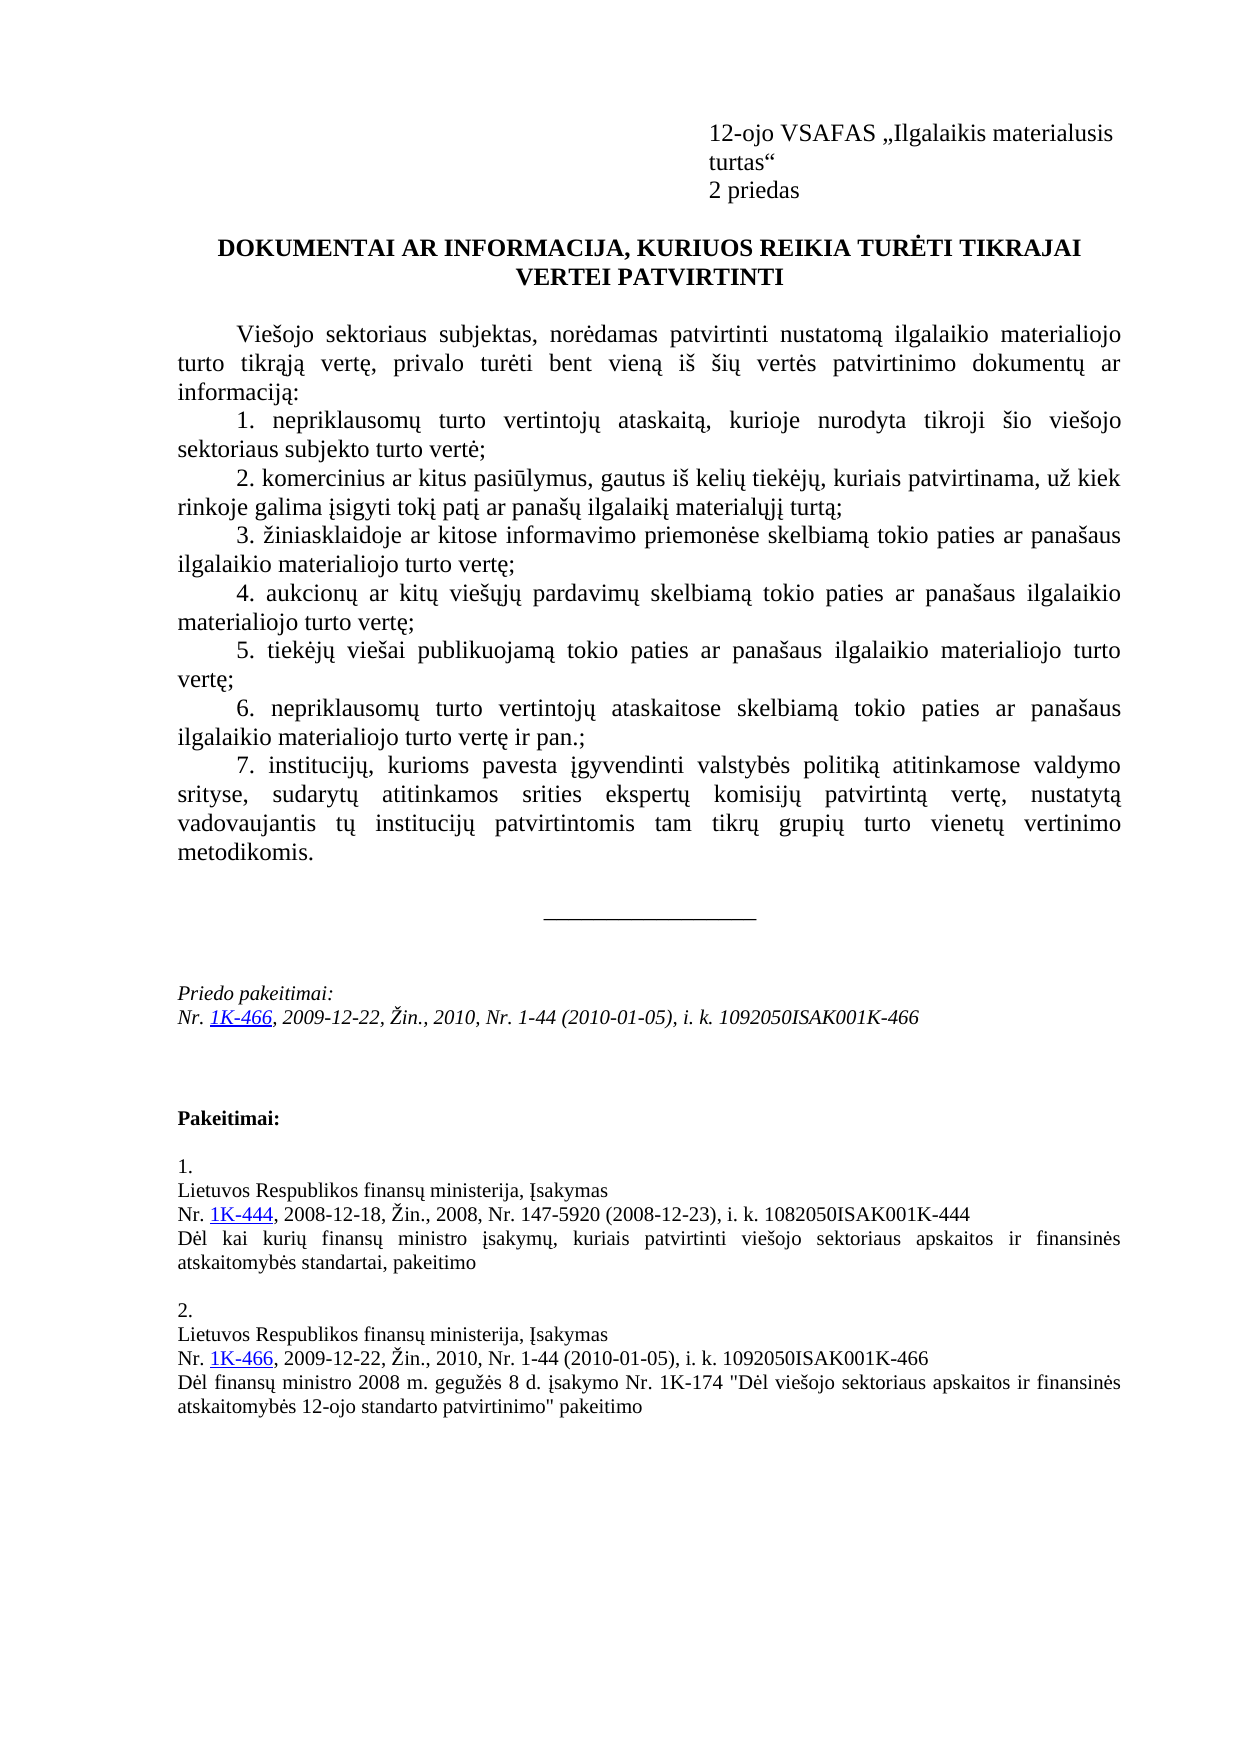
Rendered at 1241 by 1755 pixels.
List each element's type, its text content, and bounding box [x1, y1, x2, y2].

text Nr. 1K-444, 2008-12-18, Žin., 2008, Nr. 147-5920 (2008-12-23), i. k. 1082050ISAK001K-444 [177, 1202, 1122, 1226]
text Viešojo sektoriaus subjektas, norėdamas patvirtinti nustatomą ilgalaikio materialiojo turto tikrąją vertę, privalo turėti bent vieną iš šių vertės patvirtinimo dokumentų ar informaciją: [177, 319, 1122, 406]
text Dėl finansų ministro 2008 m. gegužės 8 d. įsakymo Nr. 1K-174 "Dėl viešojo sektoriaus apskaitos ir finansinės atskaitomybės 12-ojo standarto patvirtinimo" pakeitimo [177, 1370, 1122, 1418]
text 2 priedas [177, 176, 1122, 204]
text DOKUMENTAI AR INFORMACIJA, KURIUOS REIKIA TURĖTI TIKRAJAI VERTEI PATVIRTINTI [177, 233, 1122, 291]
text Nr. 1K-466, 2009-12-22, Žin., 2010, Nr. 1-44 (2010-01-05), i. k. 1092050ISAK001K-466 [177, 1346, 1122, 1370]
text 7. institucijų, kurioms pavesta įgyvendinti valstybės politiką atitinkamose valdymo srityse, sudarytų atitinkamos srities ekspertų komisijų patvirtintą vertę, nustatytą vadovaujantis tų institucijų patvirtintomis tam tikrų grupių turto vienetų vertinimo metodikomis. [177, 751, 1122, 866]
text 2. komercinius ar kitus pasiūlymus, gautus iš kelių tiekėjų, kuriais patvirtinama, už kiek rinkoje galima įsigyti tokį patį ar panašų ilgalaikį materialųjį turtą; [177, 463, 1122, 521]
text 1. [177, 1154, 1122, 1178]
text turtas“ [177, 147, 1122, 176]
text _________________ [177, 894, 1122, 923]
text 1. nepriklausomų turto vertintojų ataskaitą, kurioje nurodyta tikroji šio viešojo sektoriaus subjekto turto vertė; [177, 406, 1122, 463]
text 2. [177, 1298, 1122, 1322]
text Nr. 1K-466, 2009-12-22, Žin., 2010, Nr. 1-44 (2010-01-05), i. k. 1092050ISAK001K-466 [177, 1005, 1122, 1029]
text 5. tiekėjų viešai publikuojamą tokio paties ar panašaus ilgalaikio materialiojo turto vertę; [177, 636, 1122, 693]
text Lietuvos Respublikos finansų ministerija, Įsakymas [177, 1178, 1122, 1202]
text Dėl kai kurių finansų ministro įsakymų, kuriais patvirtinti viešojo sektoriaus apskaitos ir finansinės atskaitomybės standartai, pakeitimo [177, 1226, 1122, 1274]
text 6. nepriklausomų turto vertintojų ataskaitose skelbiamą tokio paties ar panašaus ilgalaikio materialiojo turto vertę ir pan.; [177, 693, 1122, 751]
text 3. žiniasklaidoje ar kitose informavimo priemonėse skelbiamą tokio paties ar panašaus ilgalaikio materialiojo turto vertę; [177, 521, 1122, 578]
text Priedo pakeitimai: [177, 981, 1122, 1005]
text Lietuvos Respublikos finansų ministerija, Įsakymas [177, 1322, 1122, 1346]
text 12-ojo VSAFAS „Ilgalaikis materialusis [177, 118, 1122, 147]
text 4. aukcionų ar kitų viešųjų pardavimų skelbiamą tokio paties ar panašaus ilgalaikio materialiojo turto vertę; [177, 578, 1122, 636]
text Pakeitimai: [177, 1106, 1122, 1130]
